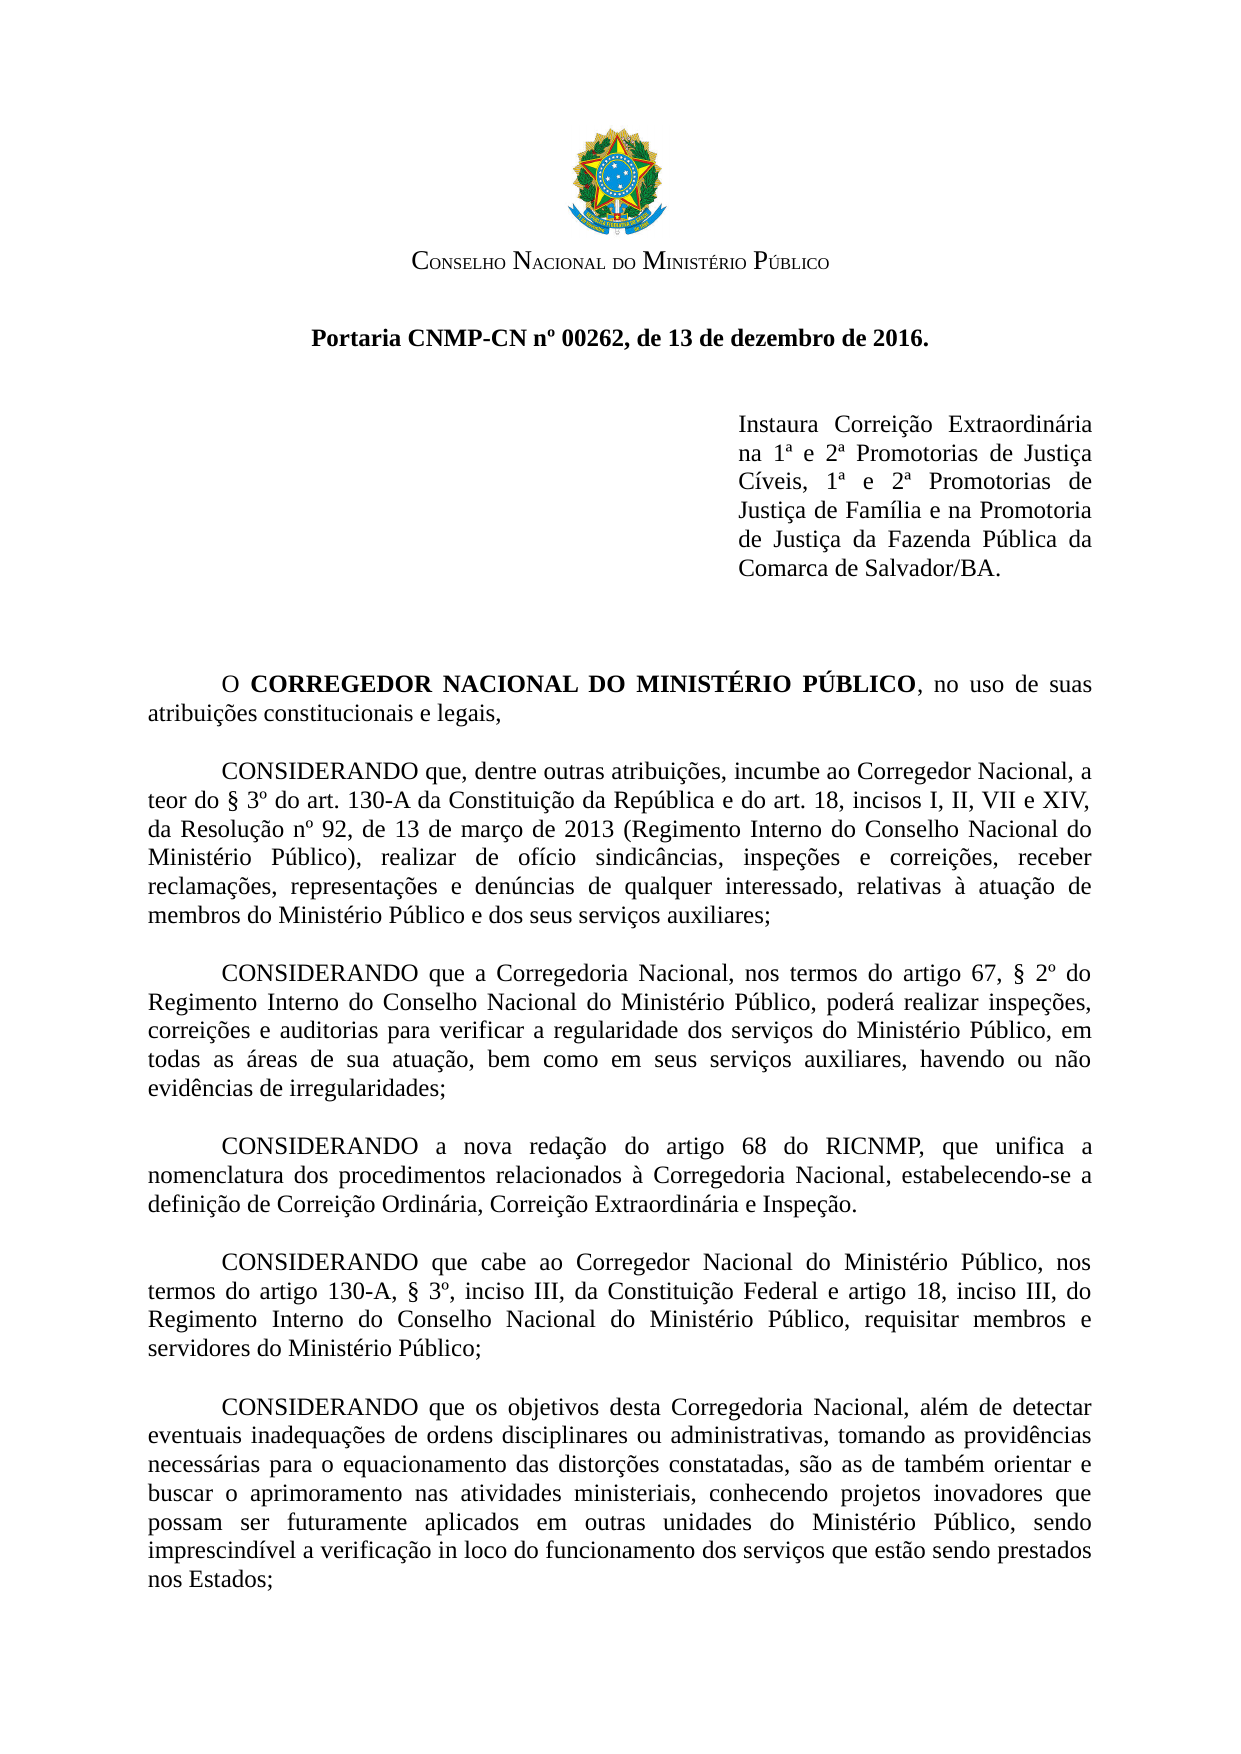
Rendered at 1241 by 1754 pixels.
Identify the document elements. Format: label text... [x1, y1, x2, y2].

text CONSIDERANDO que a Corregedoria Nacional, nos termos do artigo 67, § 2º do Regimento Interno do Conselho Nacional do Ministério Público, poderá realizar inspeções, correições e auditorias para verificar a regularidade dos serviços do Ministério Público, em todas as áreas de sua atuação, bem como em seus serviços auxiliares, havendo ou não evidências de irregularidades; [148, 958, 1093, 1102]
text CONSIDERANDO que cabe ao Corregedor Nacional do Ministério Público, nos termos do artigo 130-A, § 3º, inciso III, da Constituição Federal e artigo 18, inciso III, do Regimento Interno do Conselho Nacional do Ministério Público, requisitar membros e servidores do Ministério Público; [148, 1247, 1093, 1362]
text Instaura Correição Extraordinária na 1ª e 2ª Promotorias de Justiça Cíveis, 1ª e 2ª Promotorias de Justiça de Família e na Promotoria de Justiça da Fazenda Pública da Comarca de Salvador/BA. [738, 409, 1093, 581]
text Portaria CNMP-CN nº 00262, de 13 de dezembro de 2016. [148, 323, 1093, 351]
text CONSIDERANDO que os objetivos desta Corregedoria Nacional, além de detectar eventuais inadequações de ordens disciplinares ou administrativas, tomando as providências necessárias para o equacionamento das distorções constatadas, são as de também orientar e buscar o aprimoramento nas atividades ministeriais, conhecendo projetos inovadores que possam ser futuramente aplicados em outras unidades do Ministério Público, sendo imprescindível a verificação in loco do funcionamento dos serviços que estão sendo prestados nos Estados; [148, 1392, 1093, 1593]
text CONSIDERANDO que, dentre outras atribuições, incumbe ao Corregedor Nacional, a teor do § 3º do art. 130-A da Constituição da República e do art. 18, incisos I, II, VII e XIV, da Resolução nº 92, de 13 de março de 2013 (Regimento Interno do Conselho Nacional do Ministério Público), realizar de ofício sindicâncias, inspeções e correições, receber reclamações, representações e denúncias de qualquer interessado, relativas à atuação de membros do Ministério Público e dos seus serviços auxiliares; [148, 756, 1093, 929]
text O CORREGEDOR NACIONAL DO MINISTÉRIO PÚBLICO, no uso de suas atribuições constitucionais e legais, [148, 669, 1093, 727]
text CONSIDERANDO a nova redação do artigo 68 do RICNMP, que unifica a nomenclatura dos procedimentos relacionados à Corregedoria Nacional, estabelecendo-se a definição de Correição Ordinária, Correição Extraordinária e Inspeção. [148, 1131, 1093, 1218]
